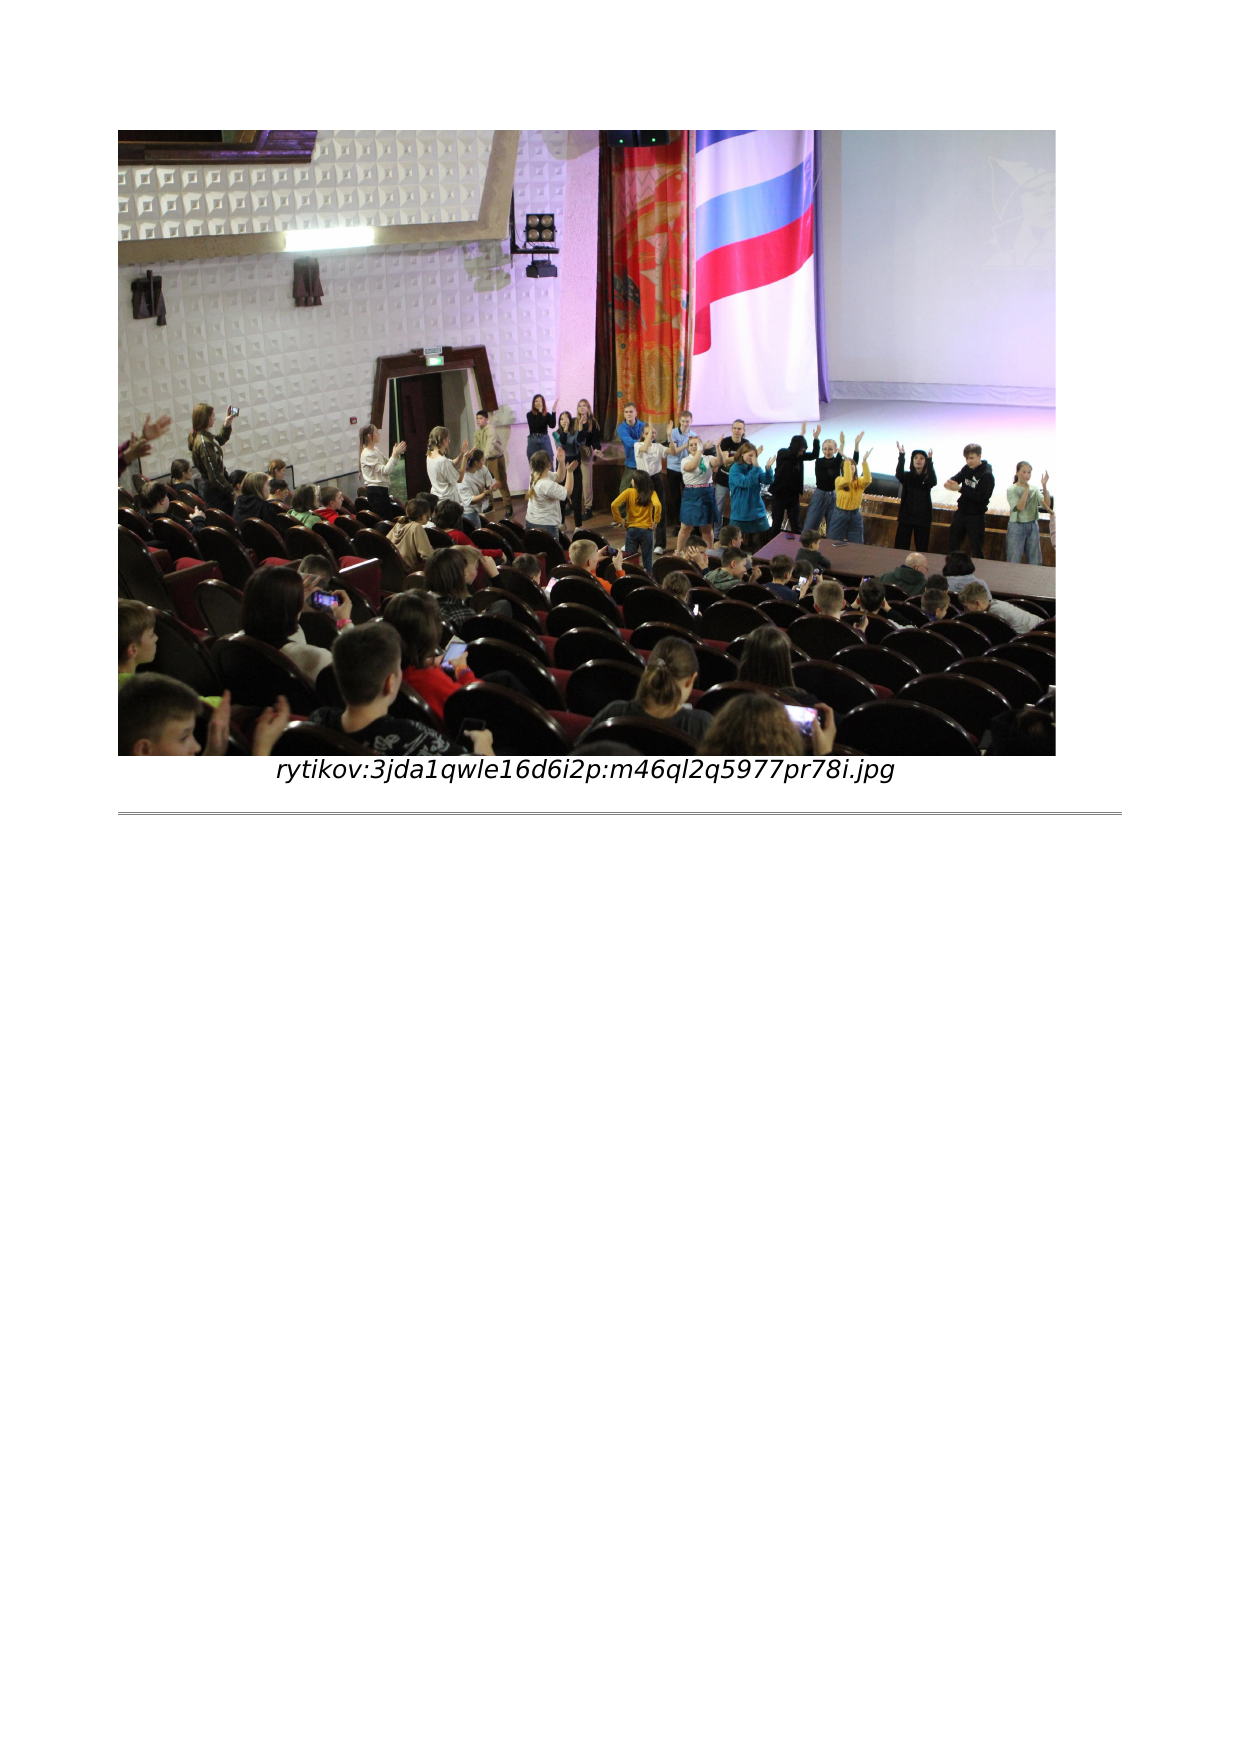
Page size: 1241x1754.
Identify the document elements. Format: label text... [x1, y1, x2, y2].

text rytikov:3jda1qwle16d6i2p:m46ql2q5977pr78i.jpg [118, 756, 1056, 785]
picture [118, 130, 1056, 756]
